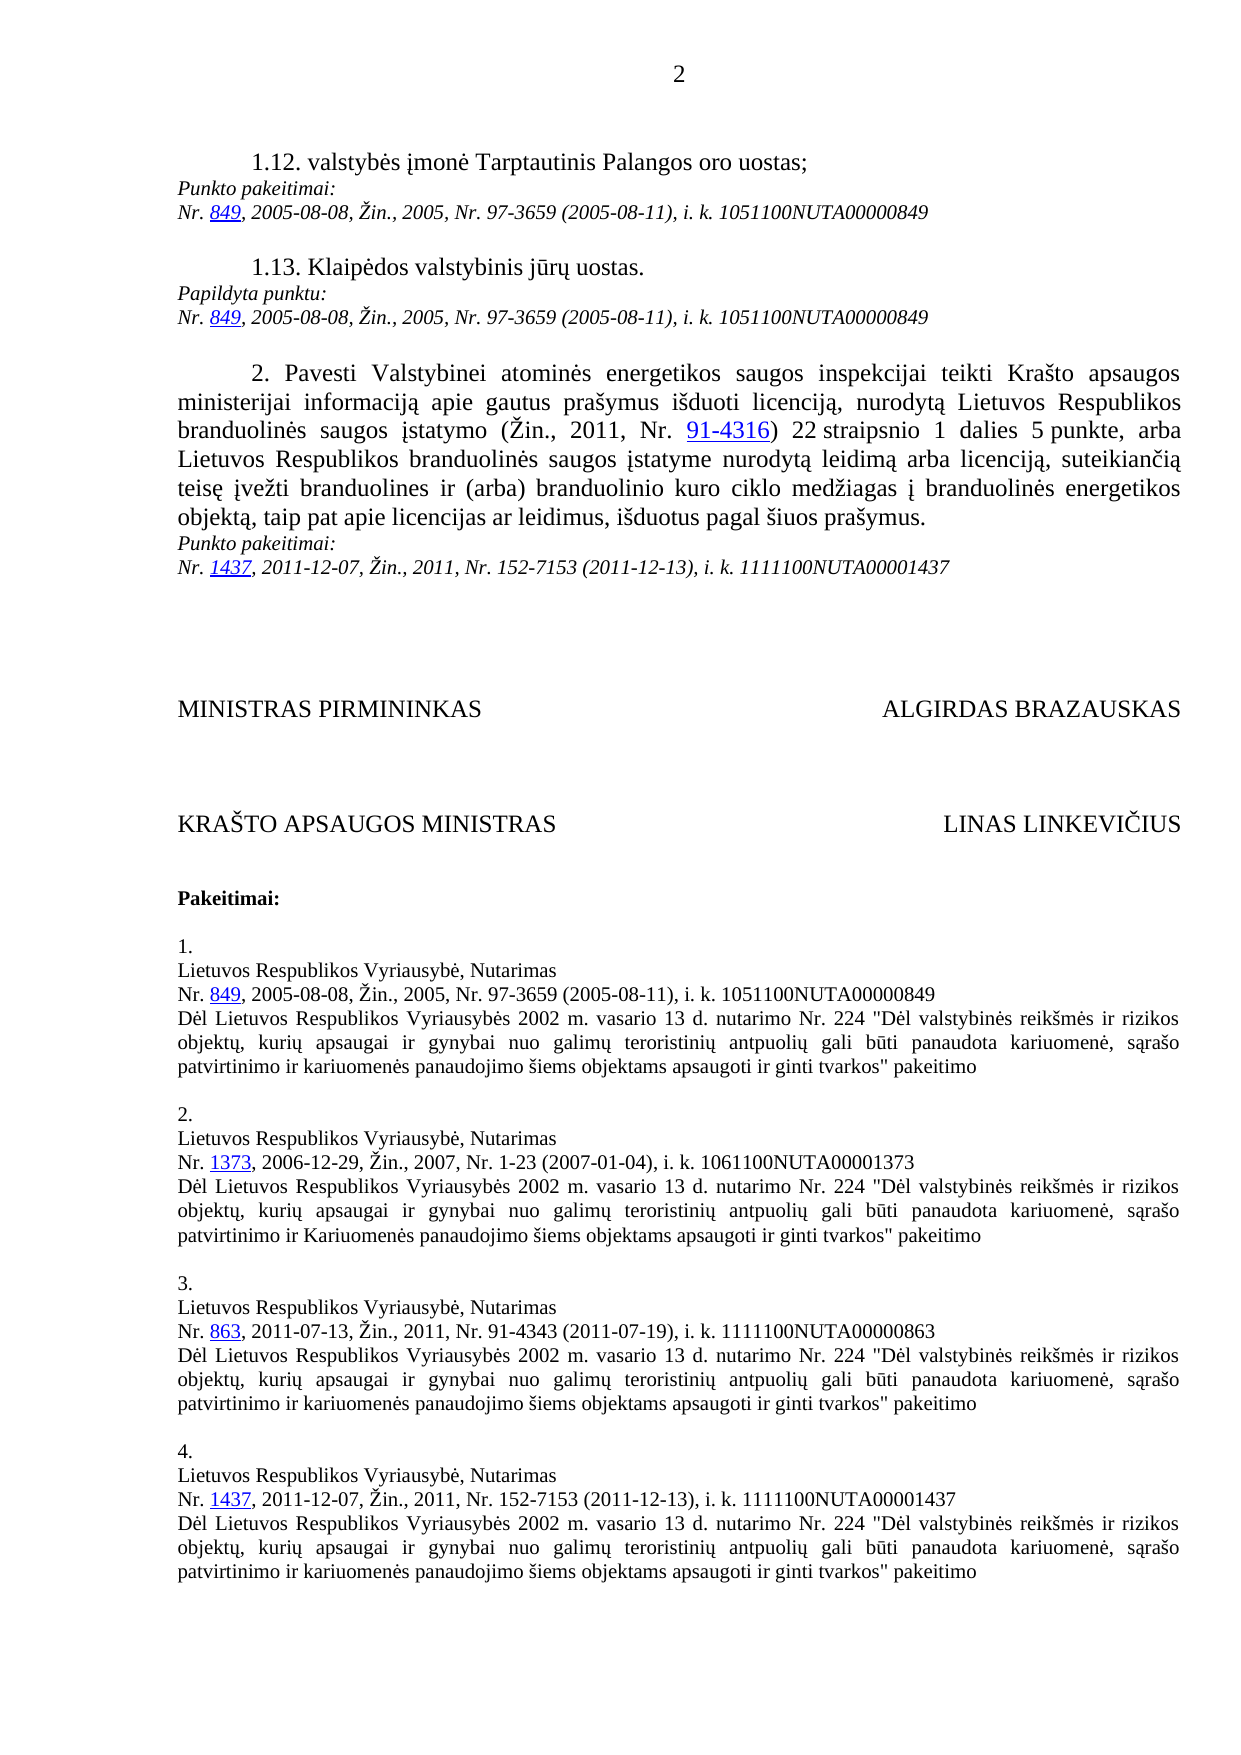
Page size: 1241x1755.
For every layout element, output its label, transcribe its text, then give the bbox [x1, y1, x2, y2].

text 2. Pavesti Valstybinei atominės energetikos saugos inspekcijai teikti Krašto apsaugos ministerijai informaciją apie gautus prašymus išduoti licenciją, nurodytą Lietuvos Respublikos branduolinės saugos įstatymo (Žin., 2011, Nr. 91-4316) 22 straipsnio 1 dalies 5 punkte, arba Lietuvos Respublikos branduolinės saugos įstatyme nurodytą leidimą arba licenciją, suteikiančią teisę įvežti branduolines ir (arba) branduolinio kuro ciklo medžiagas į branduolinės energetikos objektą, taip pat apie licencijas ar leidimus, išduotus pagal šiuos prašymus. [177, 358, 1181, 531]
text 1.13. Klaipėdos valstybinis jūrų uostas. [177, 252, 1181, 281]
text Nr. 849, 2005-08-08, Žin., 2005, Nr. 97-3659 (2005-08-11), i. k. 1051100NUTA00000849 [177, 305, 1181, 329]
text Punkto pakeitimai: [177, 176, 1181, 200]
text Lietuvos Respublikos Vyriausybė, Nutarimas [177, 1295, 1181, 1319]
text 1.12. valstybės įmonė Tarptautinis Palangos oro uostas; [177, 147, 1181, 176]
text 3. [177, 1271, 1181, 1295]
text KRAŠTO APSAUGOS MINISTRAS LINAS LINKEVIČIUS [177, 809, 1181, 837]
text Pakeitimai: [177, 886, 1181, 910]
text Lietuvos Respublikos Vyriausybė, Nutarimas [177, 958, 1181, 982]
text Lietuvos Respublikos Vyriausybė, Nutarimas [177, 1463, 1181, 1487]
text 4. [177, 1439, 1181, 1463]
text Dėl Lietuvos Respublikos Vyriausybės 2002 m. vasario 13 d. nutarimo Nr. 224 "Dėl valstybinės reikšmės ir rizikos objektų, kurių apsaugai ir gynybai nuo galimų teroristinių antpuolių gali būti panaudota kariuomenė, sąrašo patvirtinimo ir Kariuomenės panaudojimo šiems objektams apsaugoti ir ginti tvarkos" pakeitimo [177, 1174, 1181, 1247]
text Lietuvos Respublikos Vyriausybė, Nutarimas [177, 1126, 1181, 1150]
text Nr. 1373, 2006-12-29, Žin., 2007, Nr. 1-23 (2007-01-04), i. k. 1061100NUTA00001373 [177, 1150, 1181, 1174]
text Dėl Lietuvos Respublikos Vyriausybės 2002 m. vasario 13 d. nutarimo Nr. 224 "Dėl valstybinės reikšmės ir rizikos objektų, kurių apsaugai ir gynybai nuo galimų teroristinių antpuolių gali būti panaudota kariuomenė, sąrašo patvirtinimo ir kariuomenės panaudojimo šiems objektams apsaugoti ir ginti tvarkos" pakeitimo [177, 1006, 1181, 1078]
text Nr. 849, 2005-08-08, Žin., 2005, Nr. 97-3659 (2005-08-11), i. k. 1051100NUTA00000849 [177, 982, 1181, 1006]
text Nr. 863, 2011-07-13, Žin., 2011, Nr. 91-4343 (2011-07-19), i. k. 1111100NUTA00000863 [177, 1319, 1181, 1343]
text Nr. 1437, 2011-12-07, Žin., 2011, Nr. 152-7153 (2011-12-13), i. k. 1111100NUTA00001437 [177, 1487, 1181, 1511]
text Nr. 849, 2005-08-08, Žin., 2005, Nr. 97-3659 (2005-08-11), i. k. 1051100NUTA00000849 [177, 200, 1181, 224]
text 2. [177, 1102, 1181, 1126]
text Dėl Lietuvos Respublikos Vyriausybės 2002 m. vasario 13 d. nutarimo Nr. 224 "Dėl valstybinės reikšmės ir rizikos objektų, kurių apsaugai ir gynybai nuo galimų teroristinių antpuolių gali būti panaudota kariuomenė, sąrašo patvirtinimo ir kariuomenės panaudojimo šiems objektams apsaugoti ir ginti tvarkos" pakeitimo [177, 1343, 1181, 1415]
text Dėl Lietuvos Respublikos Vyriausybės 2002 m. vasario 13 d. nutarimo Nr. 224 "Dėl valstybinės reikšmės ir rizikos objektų, kurių apsaugai ir gynybai nuo galimų teroristinių antpuolių gali būti panaudota kariuomenė, sąrašo patvirtinimo ir kariuomenės panaudojimo šiems objektams apsaugoti ir ginti tvarkos" pakeitimo [177, 1511, 1181, 1583]
text Papildyta punktu: [177, 281, 1181, 305]
text Punkto pakeitimai: [177, 531, 1181, 555]
text Nr. 1437, 2011-12-07, Žin., 2011, Nr. 152-7153 (2011-12-13), i. k. 1111100NUTA00001437 [177, 555, 1181, 579]
text 1. [177, 934, 1181, 958]
text MINISTRAS PIRMININKAS ALGIRDAS BRAZAUSKAS [177, 694, 1181, 722]
